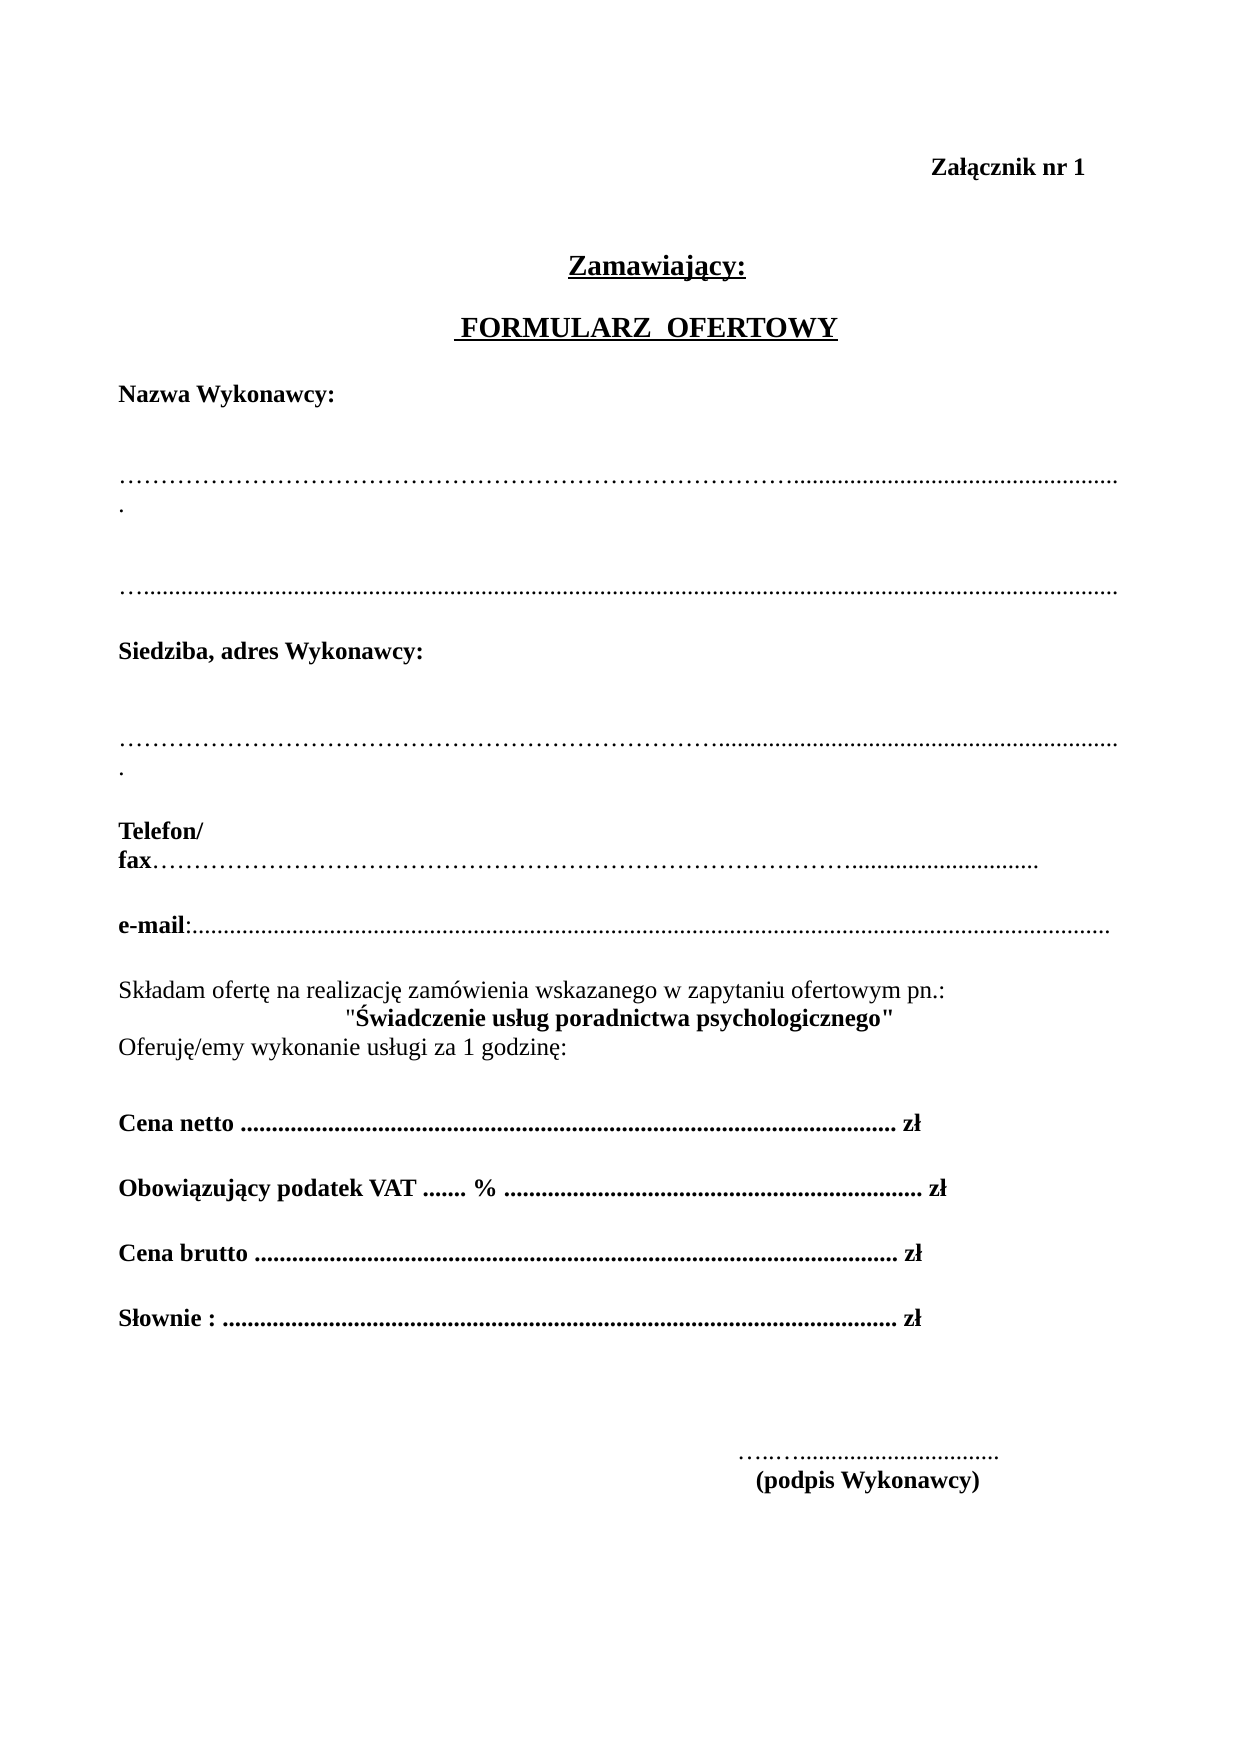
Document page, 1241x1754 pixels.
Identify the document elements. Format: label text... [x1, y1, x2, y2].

text e-mail:................................................................................................................................................... [118, 910, 1122, 938]
text Załącznik nr 1 [931, 123, 1122, 181]
text Składam ofertę na realizację zamówienia wskazanego w zapytaniu ofertowym pn.: [118, 975, 1122, 1003]
text Zamawiający: [118, 248, 1122, 282]
text …..…................................ [118, 1436, 1122, 1465]
text ………………………………………………………………………..................................................... [118, 460, 1122, 518]
text Słownie : ............................................................................................................ zł [118, 1303, 1122, 1332]
text ………………………………………………………………................................................................. [118, 723, 1122, 781]
text "Świadczenie usług poradnictwa psychologicznego" [118, 1003, 1122, 1032]
text Cena brutto ....................................................................................................... zł [118, 1238, 1122, 1267]
text Oferuję/emy wykonanie usługi za 1 godzinę: [118, 1032, 1122, 1061]
text …............................................................................................................................................................ [118, 571, 1122, 599]
text Telefon/fax………………………………………………………………………….............................. [118, 816, 1122, 873]
text Cena netto ......................................................................................................... zł [118, 1108, 1122, 1137]
text Siedziba, adres Wykonawcy: [118, 636, 1122, 664]
text FORMULARZ OFERTOWY [118, 310, 1122, 344]
text Nazwa Wykonawcy: [118, 379, 1122, 407]
text Obowiązujący podatek VAT ....... % ................................................................... zł [118, 1173, 1122, 1202]
text (podpis Wykonawcy) [118, 1465, 1122, 1493]
